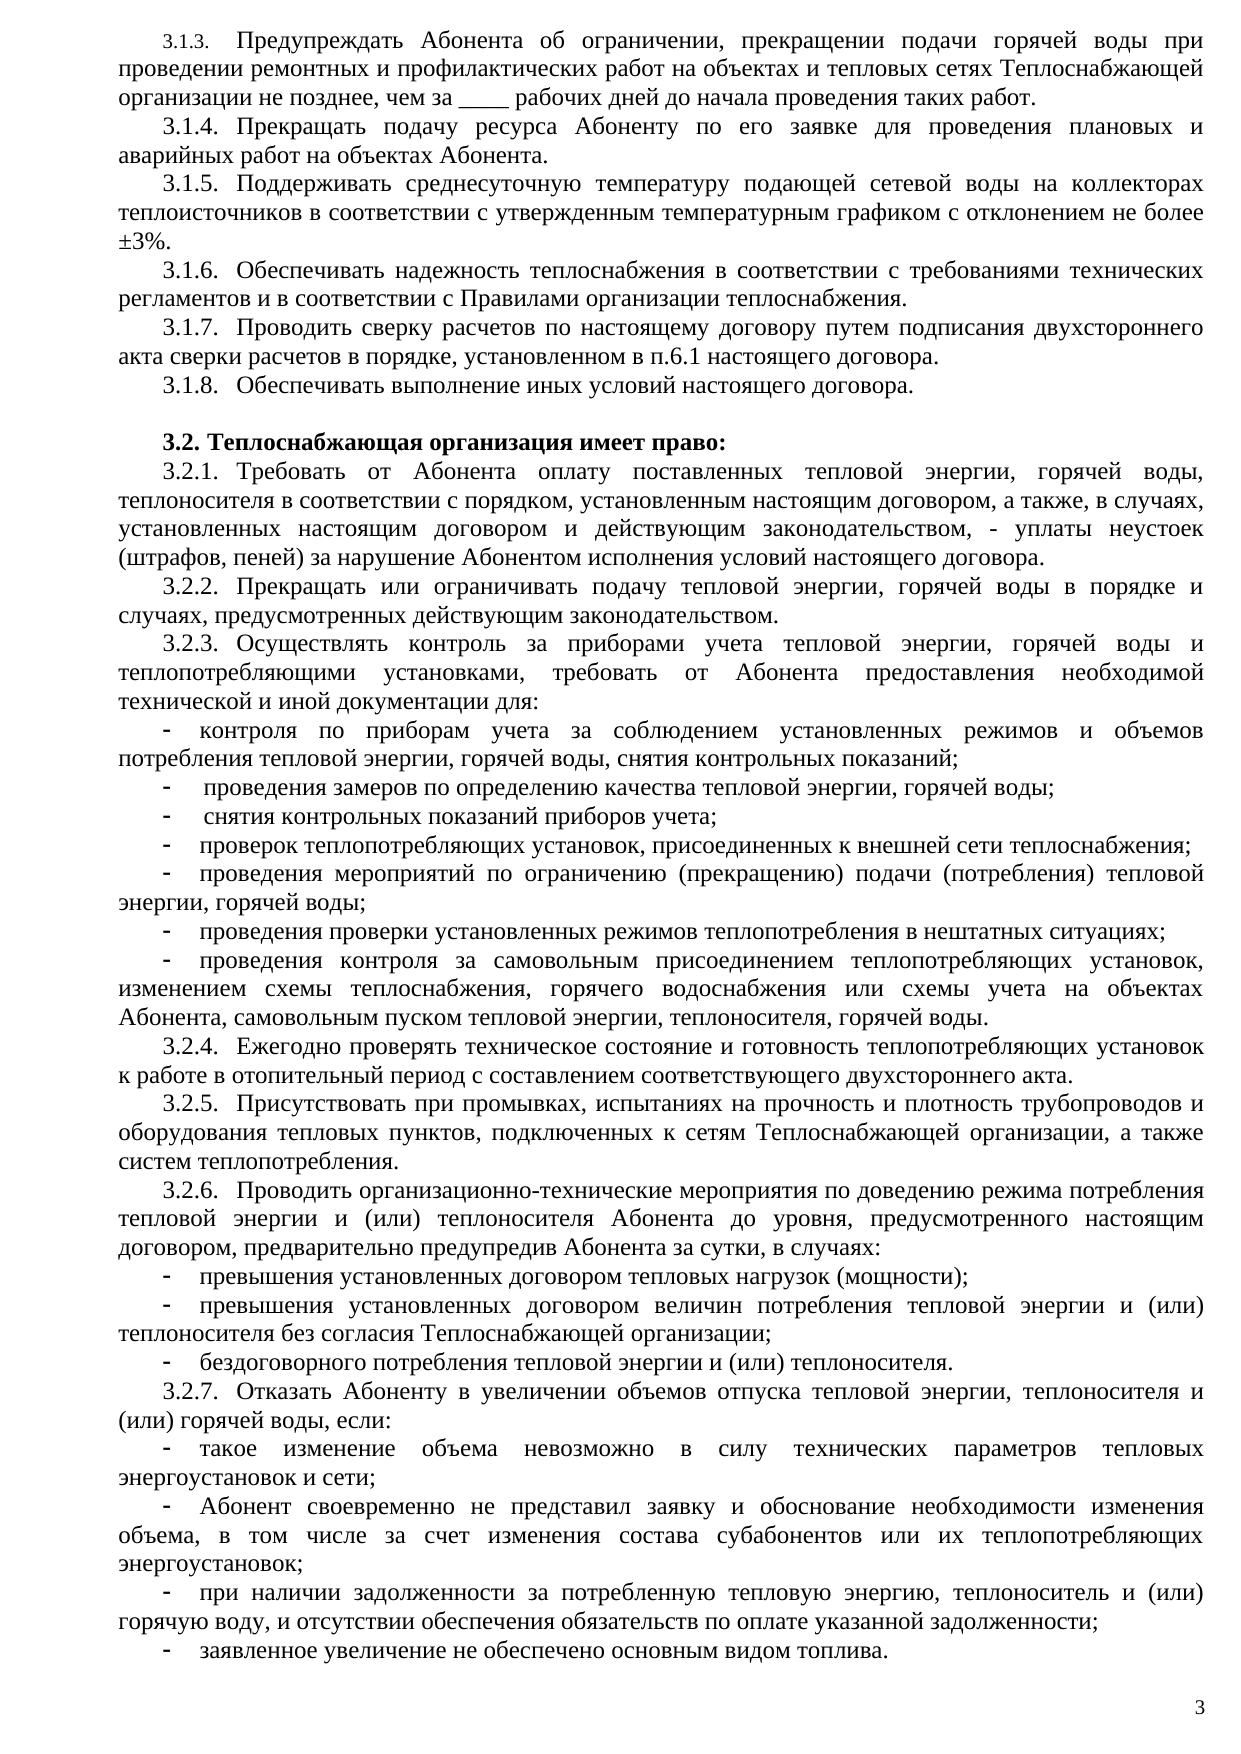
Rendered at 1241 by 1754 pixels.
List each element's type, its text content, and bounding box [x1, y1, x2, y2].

list Проводить организационно-технические мероприятия по доведению режима потребления тепловой энергии и (или) теплоносителя Абонента до уровня, предусмотренного настоящим договором, предварительно предупредив Абонента за сутки, в случаях: [118, 1175, 1205, 1261]
list Абонент своевременно не представил заявку и обоснование необходимости изменения объема, в том числе за счет изменения состава субабонентов или их теплопотребляющих энергоустановок; [118, 1491, 1205, 1577]
list Обеспечивать надежность теплоснабжения в соответствии с требованиями технических регламентов и в соответствии с Правилами организации теплоснабжения. [118, 255, 1205, 312]
list Отказать Абоненту в увеличении объемов отпуска тепловой энергии, теплоносителя и (или) горячей воды, если: [118, 1376, 1205, 1433]
subtitle Теплоснабжающая организация имеет право: [162, 427, 1205, 456]
list Осуществлять контроль за приборами учета тепловой энергии, горячей воды и теплопотребляющими установками, требовать от Абонента предоставления необходимой технической и иной документации для: [118, 628, 1205, 715]
list Присутствовать при промывках, испытаниях на прочность и плотность трубопроводов и оборудования тепловых пунктов, подключенных к сетям Теплоснабжающей организации, а также систем теплопотребления. [118, 1088, 1205, 1175]
list Проводить сверку расчетов по настоящему договору путем подписания двухстороннего акта сверки расчетов в порядке, установленном в п.6.1 настоящего договора. [118, 312, 1205, 370]
list такое изменение объема невозможно в силу технических параметров тепловых энергоустановок и сети; [118, 1433, 1205, 1491]
list проведения контроля за самовольным присоединением теплопотребляющих установок, изменением схемы теплоснабжения, горячего водоснабжения или схемы учета на объектах Абонента, самовольным пуском тепловой энергии, теплоносителя, горячей воды. [118, 945, 1205, 1031]
list проверок теплопотребляющих установок, присоединенных к внешней сети теплоснабжения; [118, 830, 1205, 858]
list Предупреждать Абонента об ограничении, прекращении подачи горячей воды при проведении ремонтных и профилактических работ на объектах и тепловых сетях Теплоснабжающей организации не позднее, чем за ____ рабочих дней до начала проведения таких работ. [118, 25, 1205, 111]
list превышения установленных договором тепловых нагрузок (мощности); [118, 1261, 1205, 1290]
list проведения замеров по определению качества тепловой энергии, горячей воды; [118, 772, 1205, 801]
list Поддерживать среднесуточную температуру подающей сетевой воды на коллекторах теплоисточников в соответствии с утвержденным температурным графиком с отклонением не более ±3%. [118, 168, 1205, 255]
list бездоговорного потребления тепловой энергии и (или) теплоносителя. [118, 1347, 1205, 1376]
list проведения мероприятий по ограничению (прекращению) подачи (потребления) тепловой энергии, горячей воды; [118, 858, 1205, 916]
list Требовать от Абонента оплату поставленных тепловой энергии, горячей воды, теплоносителя в соответствии с порядком, установленным настоящим договором, а также, в случаях, установленных настоящим договором и действующим законодательством, - уплаты неустоек (штрафов, пеней) за нарушение Абонентом исполнения условий настоящего договора. [118, 456, 1205, 571]
list снятия контрольных показаний приборов учета; [118, 801, 1205, 830]
list превышения установленных договором величин потребления тепловой энергии и (или) теплоносителя без согласия Теплоснабжающей организации; [118, 1290, 1205, 1347]
list Ежегодно проверять техническое состояние и готовность теплопотребляющих установок к работе в отопительный период с составлением соответствующего двухстороннего акта. [118, 1031, 1205, 1088]
list заявленное увеличение не обеспечено основным видом топлива. [118, 1635, 1205, 1663]
list Обеспечивать выполнение иных условий настоящего договора. [118, 370, 1205, 398]
list проведения проверки установленных режимов теплопотребления в нештатных ситуациях; [118, 916, 1205, 945]
list контроля по приборам учета за соблюдением установленных режимов и объемов потребления тепловой энергии, горячей воды, снятия контрольных показаний; [118, 715, 1205, 772]
list Прекращать подачу ресурса Абоненту по его заявке для проведения плановых и аварийных работ на объектах Абонента. [118, 111, 1205, 168]
list Прекращать или ограничивать подачу тепловой энергии, горячей воды в порядке и случаях, предусмотренных действующим законодательством. [118, 571, 1205, 628]
list при наличии задолженности за потребленную тепловую энергию, теплоноситель и (или) горячую воду, и отсутствии обеспечения обязательств по оплате указанной задолженности; [118, 1577, 1205, 1635]
